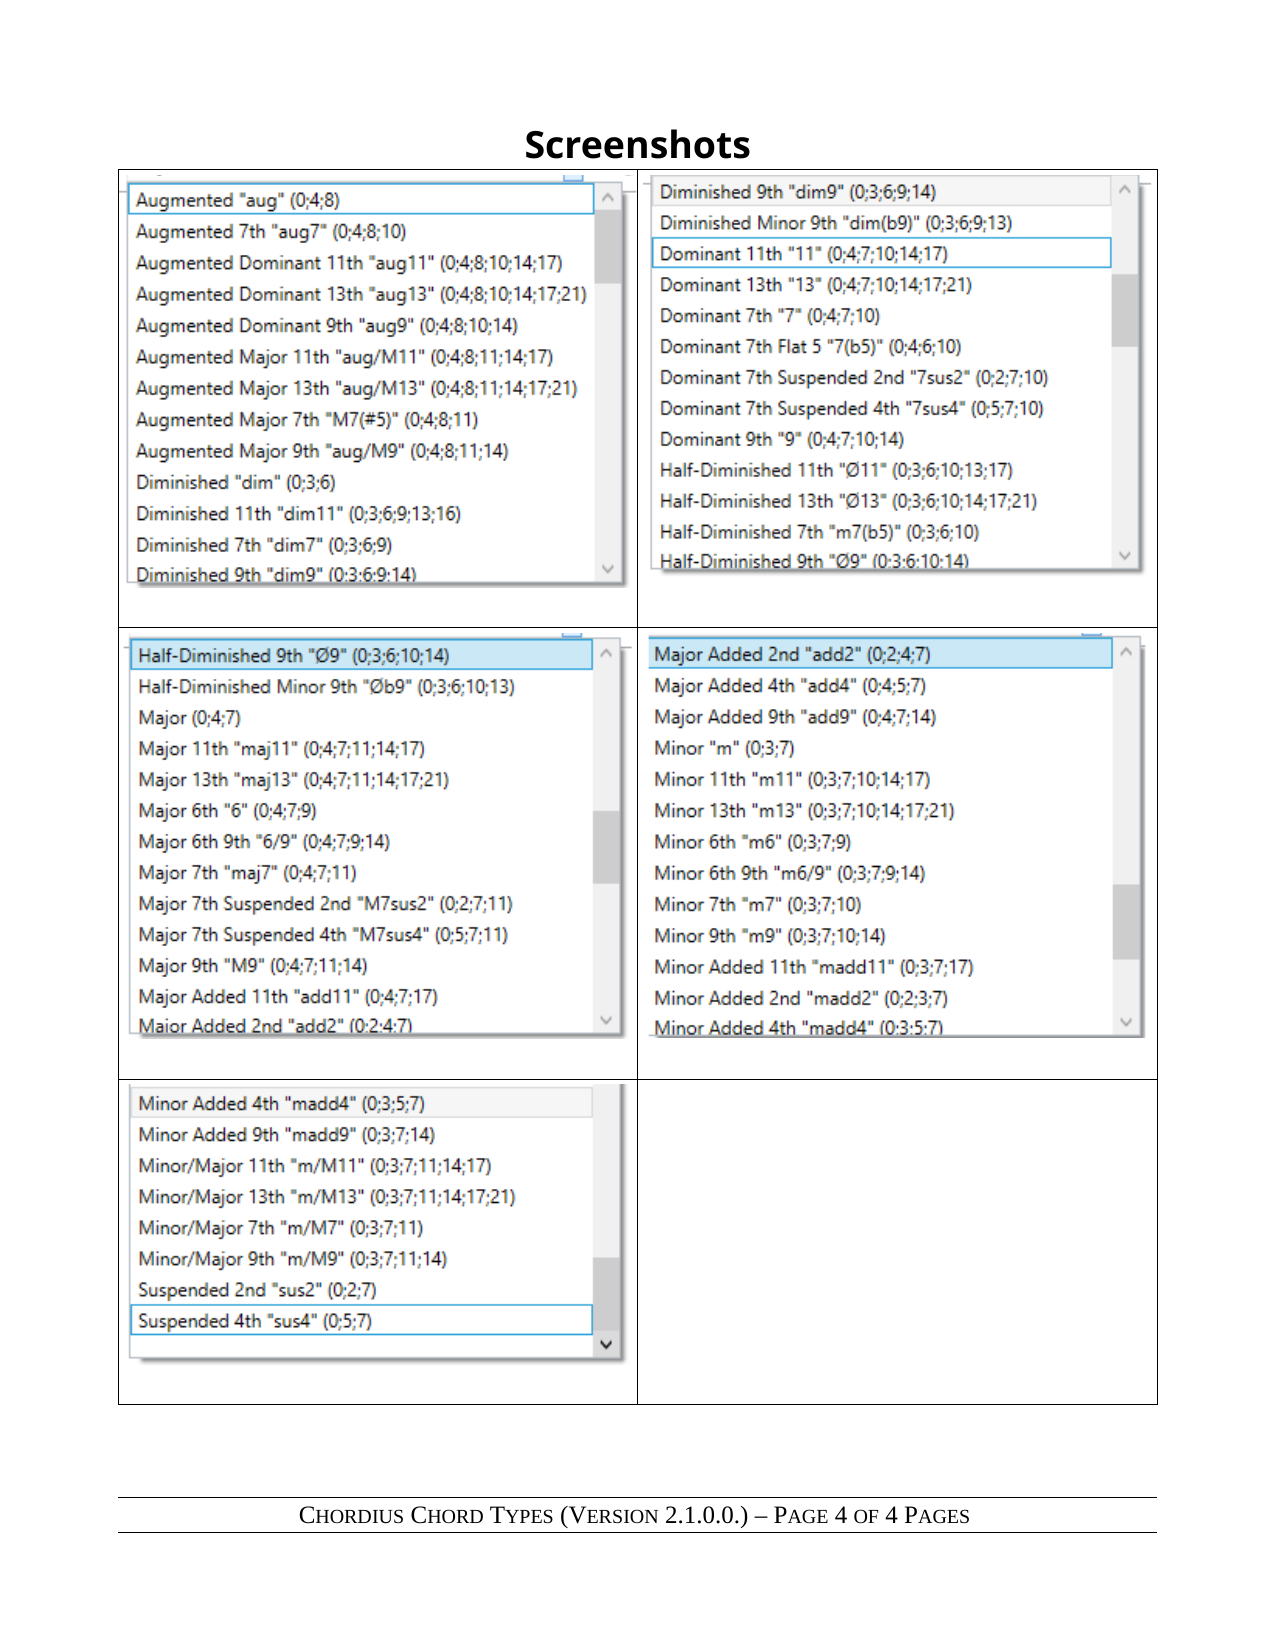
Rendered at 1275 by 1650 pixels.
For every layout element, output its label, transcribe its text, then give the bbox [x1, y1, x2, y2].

table_cell [119, 628, 637, 1078]
text Screenshots [118, 118, 1157, 169]
picture [123, 1084, 632, 1365]
picture [123, 633, 632, 1039]
table_cell [119, 1080, 637, 1404]
table_cell [638, 628, 1157, 1078]
picture [643, 175, 1152, 579]
table_header [638, 170, 1157, 627]
picture [119, 175, 637, 588]
table_header [119, 588, 637, 627]
table_cell [638, 1080, 1157, 1404]
table_header [119, 170, 637, 175]
picture [648, 633, 1146, 1038]
